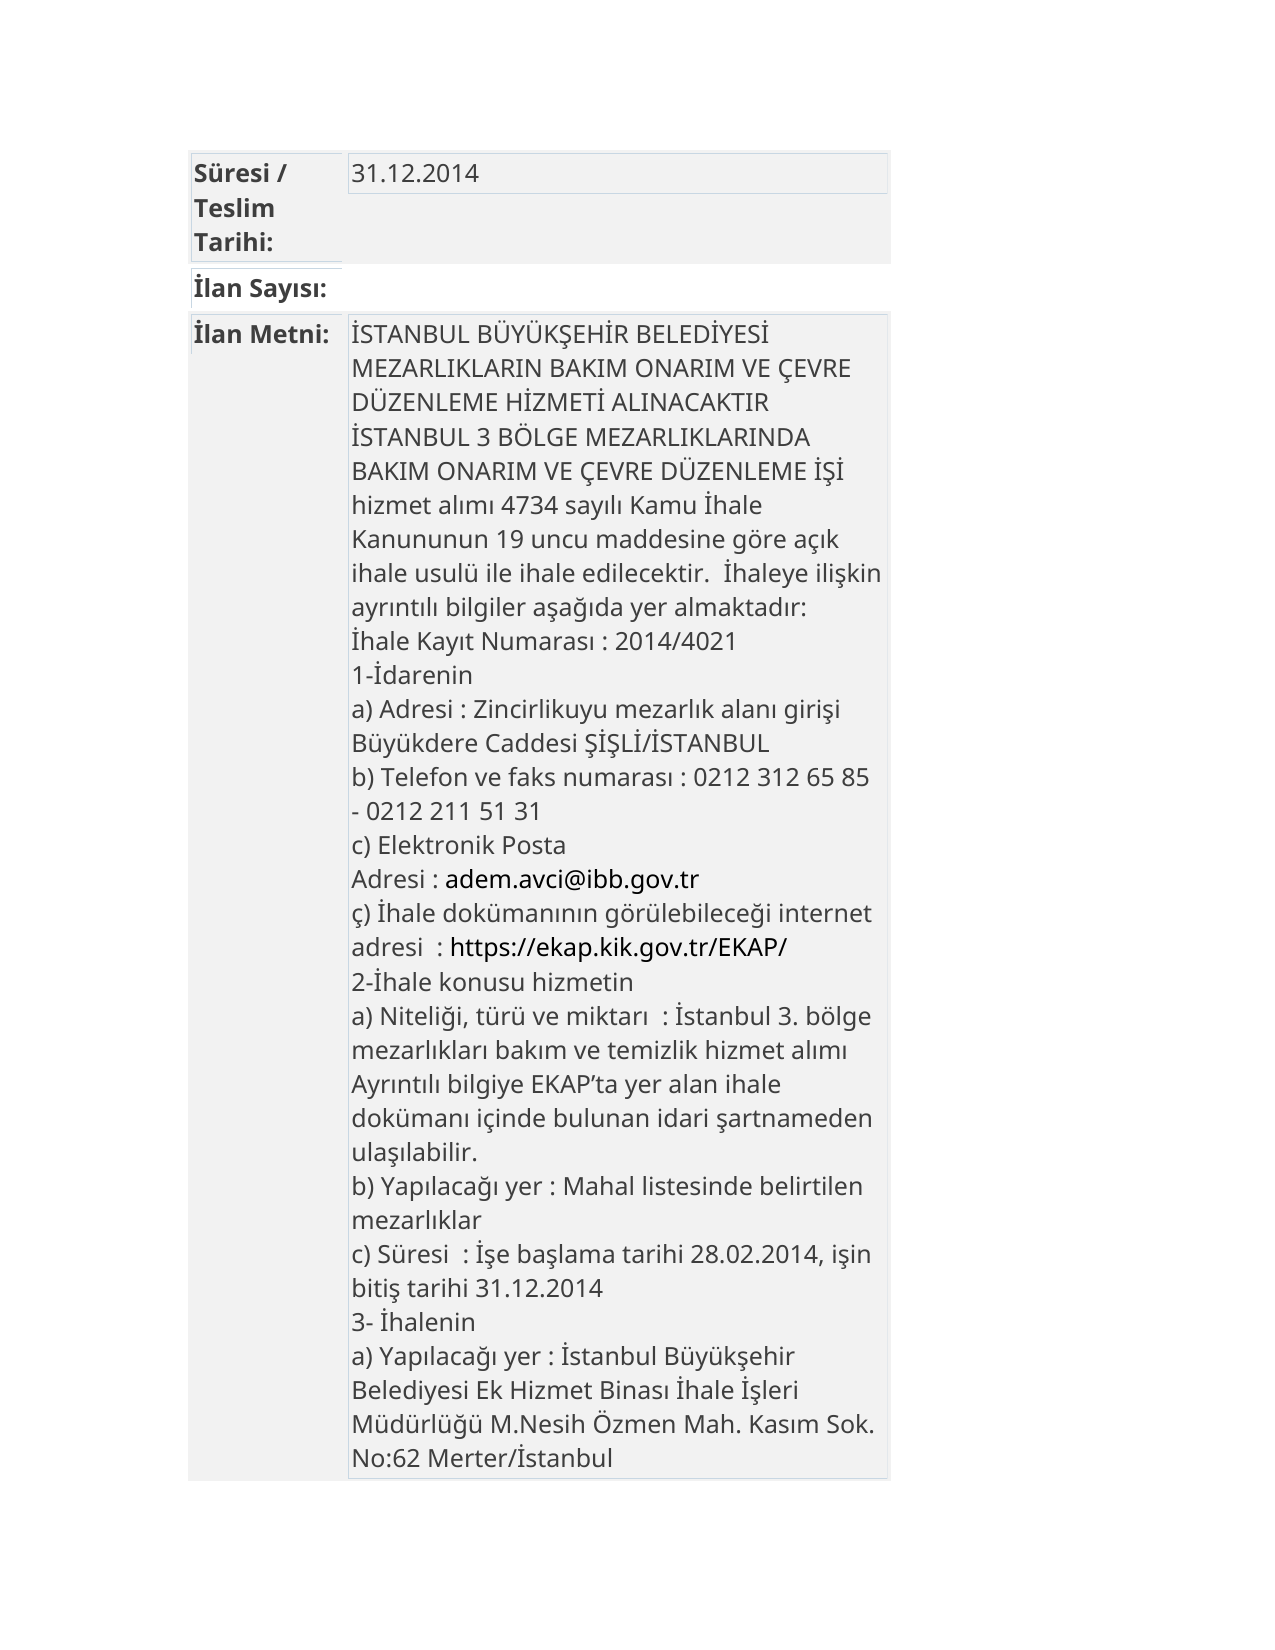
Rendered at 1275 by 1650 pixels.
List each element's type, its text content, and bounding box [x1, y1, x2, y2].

table_cell İSTANBUL BÜYÜKŞEHİR BELEDİYESİ MEZARLIKLARIN BAKIM ONARIM VE ÇEVRE DÜZENLEME HİZMETİ ALINACAKTIR İSTANBUL 3 BÖLGE MEZARLIKLARINDA BAKIM ONARIM VE ÇEVRE DÜZENLEME İŞİ hizmet alımı 4734 sayılı Kamu İhale Kanununun 19 uncu maddesine göre açık ihale usulü ile ihale edilecektir. İhaleye ilişkin ayrıntılı bilgiler aşağıda yer almaktadır: İhale Kayıt Numarası : 2014/4021 1-İdarenin a) Adresi : Zincirlikuyu mezarlık alanı girişi Büyükdere Caddesi ŞİŞLİ/İSTANBUL b) Telefon ve faks numarası : 0212 312 65 85 - 0212 211 51 31 c) Elektronik Posta Adresi : adem.avci@ibb.gov.tr ç) İhale dokümanının görülebileceği internet adresi : https://ekap.kik.gov.tr/EKAP/ 2-İhale konusu hizmetin a) Niteliği, türü ve miktarı : İstanbul 3. bölge mezarlıkları bakım ve temizlik hizmet alımı Ayrıntılı bilgiye EKAP’ta yer alan ihale dokümanı içinde bulunan idari şartnameden ulaşılabilir. b) Yapılacağı yer : Mahal listesinde belirtilen mezarlıklar c) Süresi : İşe başlama tarihi 28.02.2014, işin bitiş tarihi 31.12.2014 3- İhalenin a) Yapılacağı yer : İstanbul Büyükşehir Belediyesi Ek Hizmet Binası İhale İşleri Müdürlüğü M.Nesih Özmen Mah. Kasım Sok. No:62 Merter/İstanbul [345, 311, 891, 1481]
table_cell İlan Metni: [188, 311, 345, 1481]
table_cell Süresi / Teslim Tarihi: [188, 150, 345, 264]
table_cell İlan Sayısı: [188, 265, 345, 311]
table_cell [345, 265, 891, 311]
table_cell 31.12.2014 [345, 150, 891, 264]
